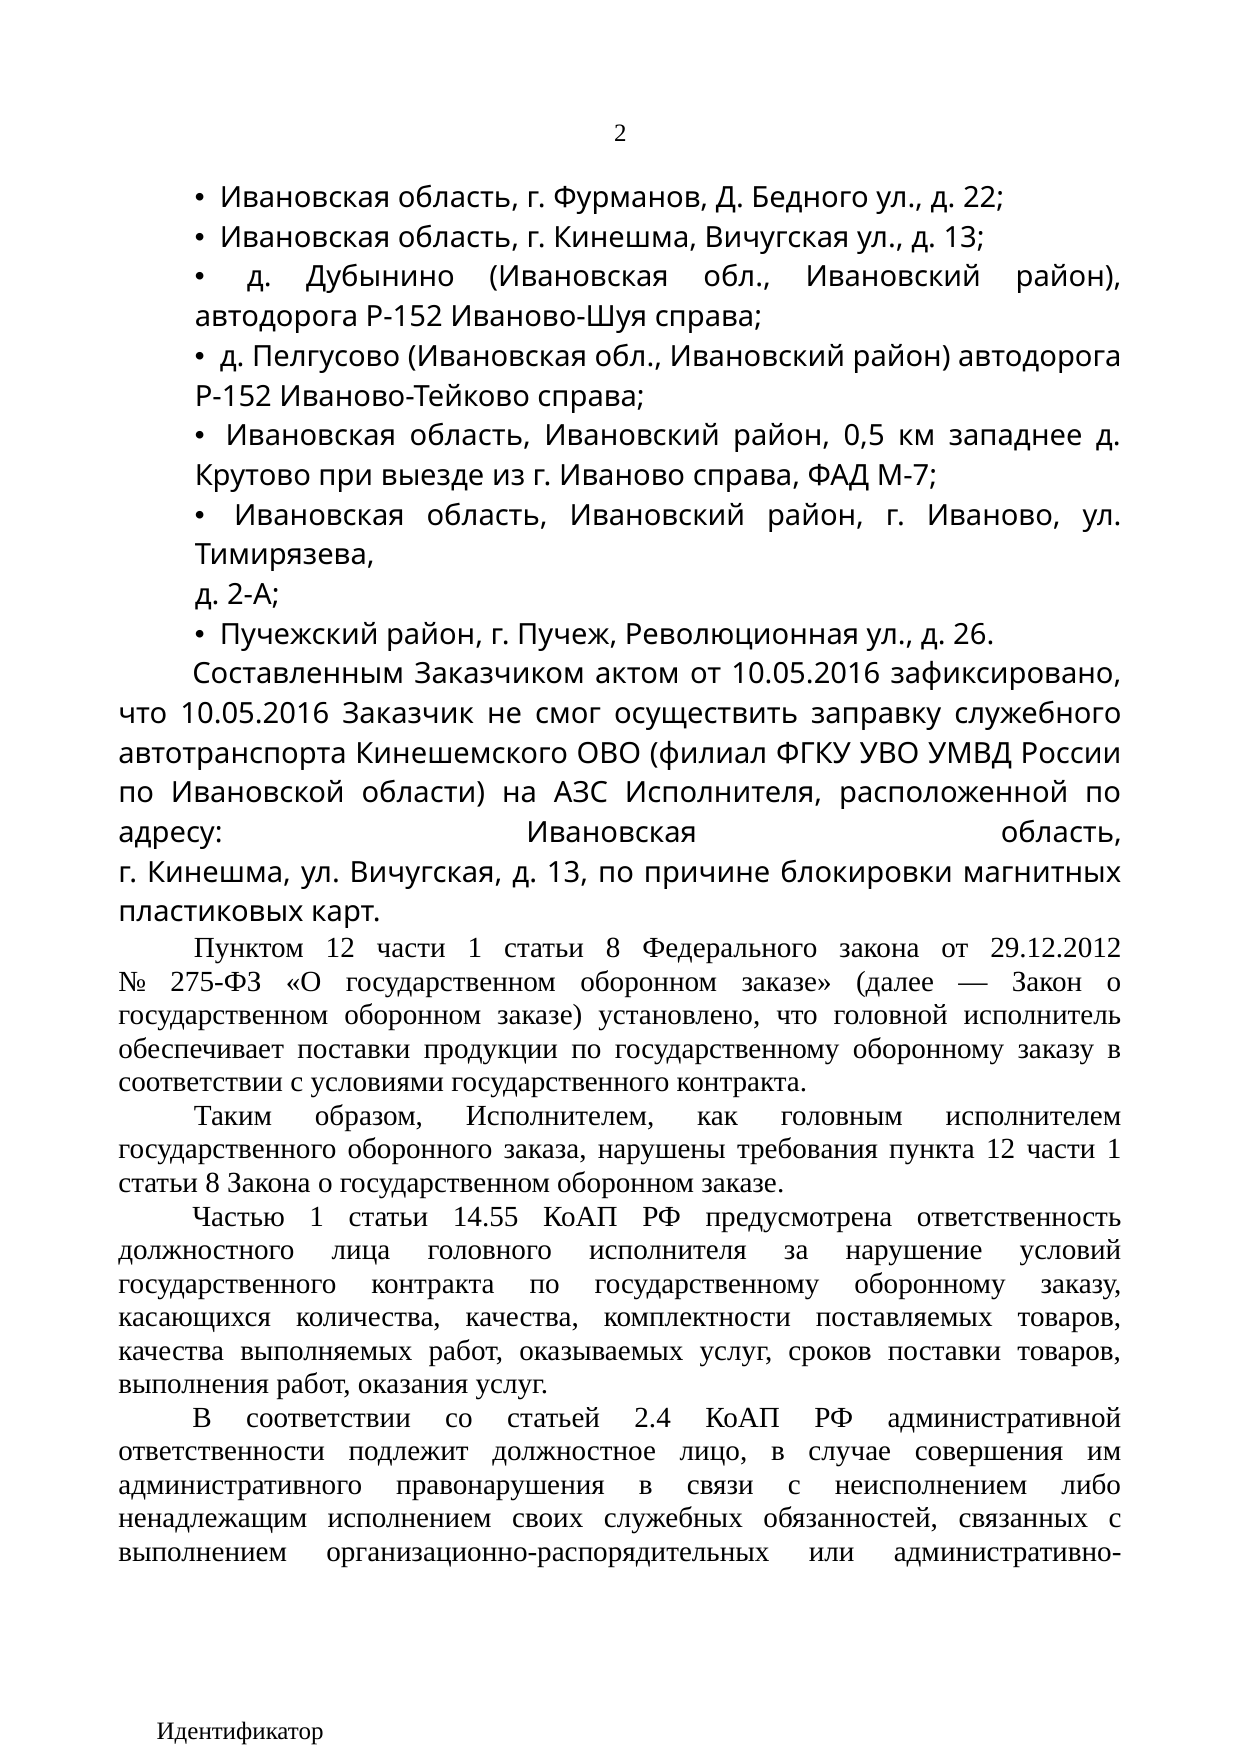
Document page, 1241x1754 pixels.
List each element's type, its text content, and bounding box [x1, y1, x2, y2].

text • Ивановская область, Ивановский район, 0,5 км западнее д. Крутово при выезде из г. Иваново справа, ФАД М-7; [194, 414, 1122, 494]
text Таким образом, Исполнителем, как головным исполнителем государственного оборонного заказа, нарушены требования пункта 12 части 1 статьи 8 Закона о государственном оборонном заказе. [118, 1098, 1122, 1199]
text Частью 1 статьи 14.55 КоАП РФ предусмотрена ответственность должностного лица головного исполнителя за нарушение условий государственного контракта по государственному оборонному заказу, касающихся количества, качества, комплектности поставляемых товаров, качества выполняемых работ, оказываемых услуг, сроков поставки товаров, выполнения работ, оказания услуг. [118, 1199, 1122, 1400]
text • д. Дубынино (Ивановская обл., Ивановский район), автодорога Р-152 Иваново-Шуя справа; [194, 256, 1122, 335]
text Пунктом 12 части 1 статьи 8 Федерального закона от 29.12.2012 № 275-ФЗ «О государственном оборонном заказе» (далее — Закон о государственном оборонном заказе) установлено, что головной исполнитель обеспечивает поставки продукции по государственному оборонному заказу в соответствии с условиями государственного контракта. [118, 930, 1122, 1098]
text • Ивановская область, г. Фурманов, Д. Бедного ул., д. 22; [194, 176, 1122, 216]
text • Ивановская область, Ивановский район, г. Иваново, ул. Тимирязева, д. 2-А; [194, 494, 1122, 613]
text В соответствии со статьей 2.4 КоАП РФ административной ответственности подлежит должностное лицо, в случае совершения им административного правонарушения в связи с неисполнением либо ненадлежащим исполнением своих служебных обязанностей, связанных с выполнением организационно-распорядительных или административно- [118, 1400, 1122, 1568]
text • Ивановская область, г. Кинешма, Вичугская ул., д. 13; [194, 216, 1122, 256]
text • д. Пелгусово (Ивановская обл., Ивановский район) автодорога Р-152 Иваново-Тейково справа; [194, 335, 1122, 414]
text • Пучежский район, г. Пучеж, Революционная ул., д. 26. [194, 613, 1122, 653]
text Составленным Заказчиком актом от 10.05.2016 зафиксировано, что 10.05.2016 Заказчик не смог осуществить заправку служебного автотранспорта Кинешемского ОВО (филиал ФГКУ УВО УМВД России по Ивановской области) на АЗС Исполнителя, расположенной по адресу: Ивановская область, г. Кинешма, ул. Вичугская, д. 13, по причине блокировки магнитных пластиковых карт. [118, 653, 1122, 930]
